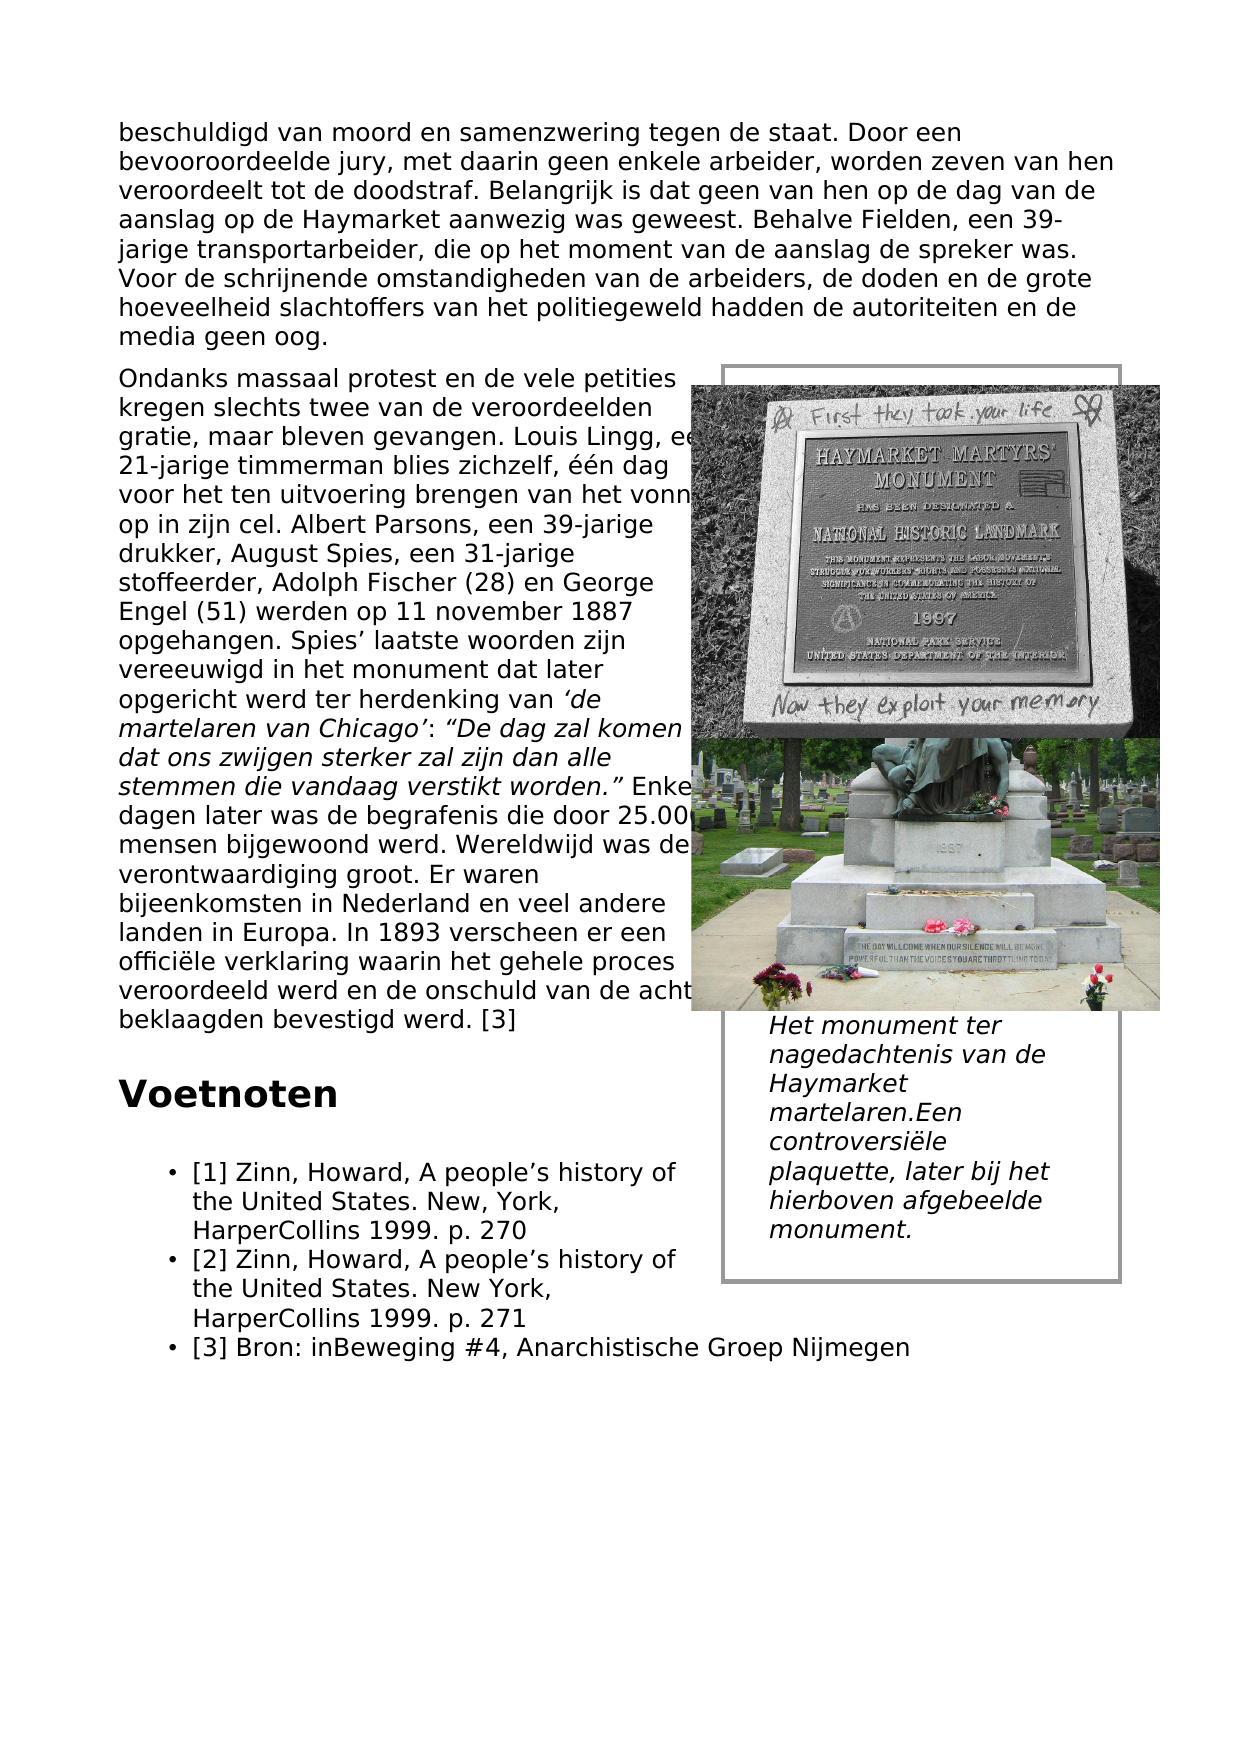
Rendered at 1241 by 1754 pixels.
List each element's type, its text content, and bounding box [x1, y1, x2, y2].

list [3] Bron: inBeweging #4, Anarchistische Groep Nijmegen [177, 1333, 1122, 1362]
list [1] Zinn, Howard, A people’s history of the United States. New, York, HarperCollins 1999. p. 270 [177, 1158, 721, 1245]
text beschuldigd van moord en samenzwering tegen de staat. Door een bevooroordeelde jury, met daarin geen enkele arbeider, worden zeven van hen veroordeelt tot de doodstraf. Belangrijk is dat geen van hen op de dag van de aanslag op de Haymarket aanwezig was geweest. Behalve Fielden, een 39-jarige transportarbeider, die op het moment van de aanslag de spreker was. Voor de schrijnende omstandigheden van de arbeiders, de doden en de grote hoeveelheid slachtoffers van het politiegeweld hadden de autoriteiten en de media geen oog. [118, 118, 1122, 351]
text Ondanks massaal protest en de vele petities kregen slechts twee van de veroordeelden gratie, maar bleven gevangen. Louis Lingg, een 21-jarige timmerman blies zichzelf, één dag voor het ten uitvoering brengen van het vonnis, op in zijn cel. Albert Parsons, een 39-jarige drukker, August Spies, een 31-jarige stoffeerder, Adolph Fischer (28) en George Engel (51) werden op 11 november 1887 opgehangen. Spies’ laatste woorden zijn vereeuwigd in het monument dat later opgericht werd ter herdenking van ‘de martelaren van Chicago’: “De dag zal komen dat ons zwijgen sterker zal zijn dan alle stemmen die vandaag verstikt worden.” Enkele dagen later was de begrafenis die door 25.000 mensen bijgewoond werd. Wereldwijd was de verontwaardiging groot. Er waren bijeenkomsten in Nederland en veel andere landen in Europa. In 1893 verscheen er een officiële verklaring waarin het gehele proces veroordeeld werd en de onschuld van de acht beklaagden bevestigd werd. [3] [118, 364, 721, 1035]
list [2] Zinn, Howard, A people’s history of the United States. New York, HarperCollins 1999. p. 271 [177, 1245, 1122, 1333]
subtitle Voetnoten [118, 1072, 721, 1116]
table_header Het monument ter nagedachtenis van de Haymarket martelaren.Een controversiële plaquette, later bij het hierboven afgebeelde monument. [734, 1011, 1118, 1279]
picture [691, 385, 1160, 1011]
table_header [734, 368, 1118, 385]
